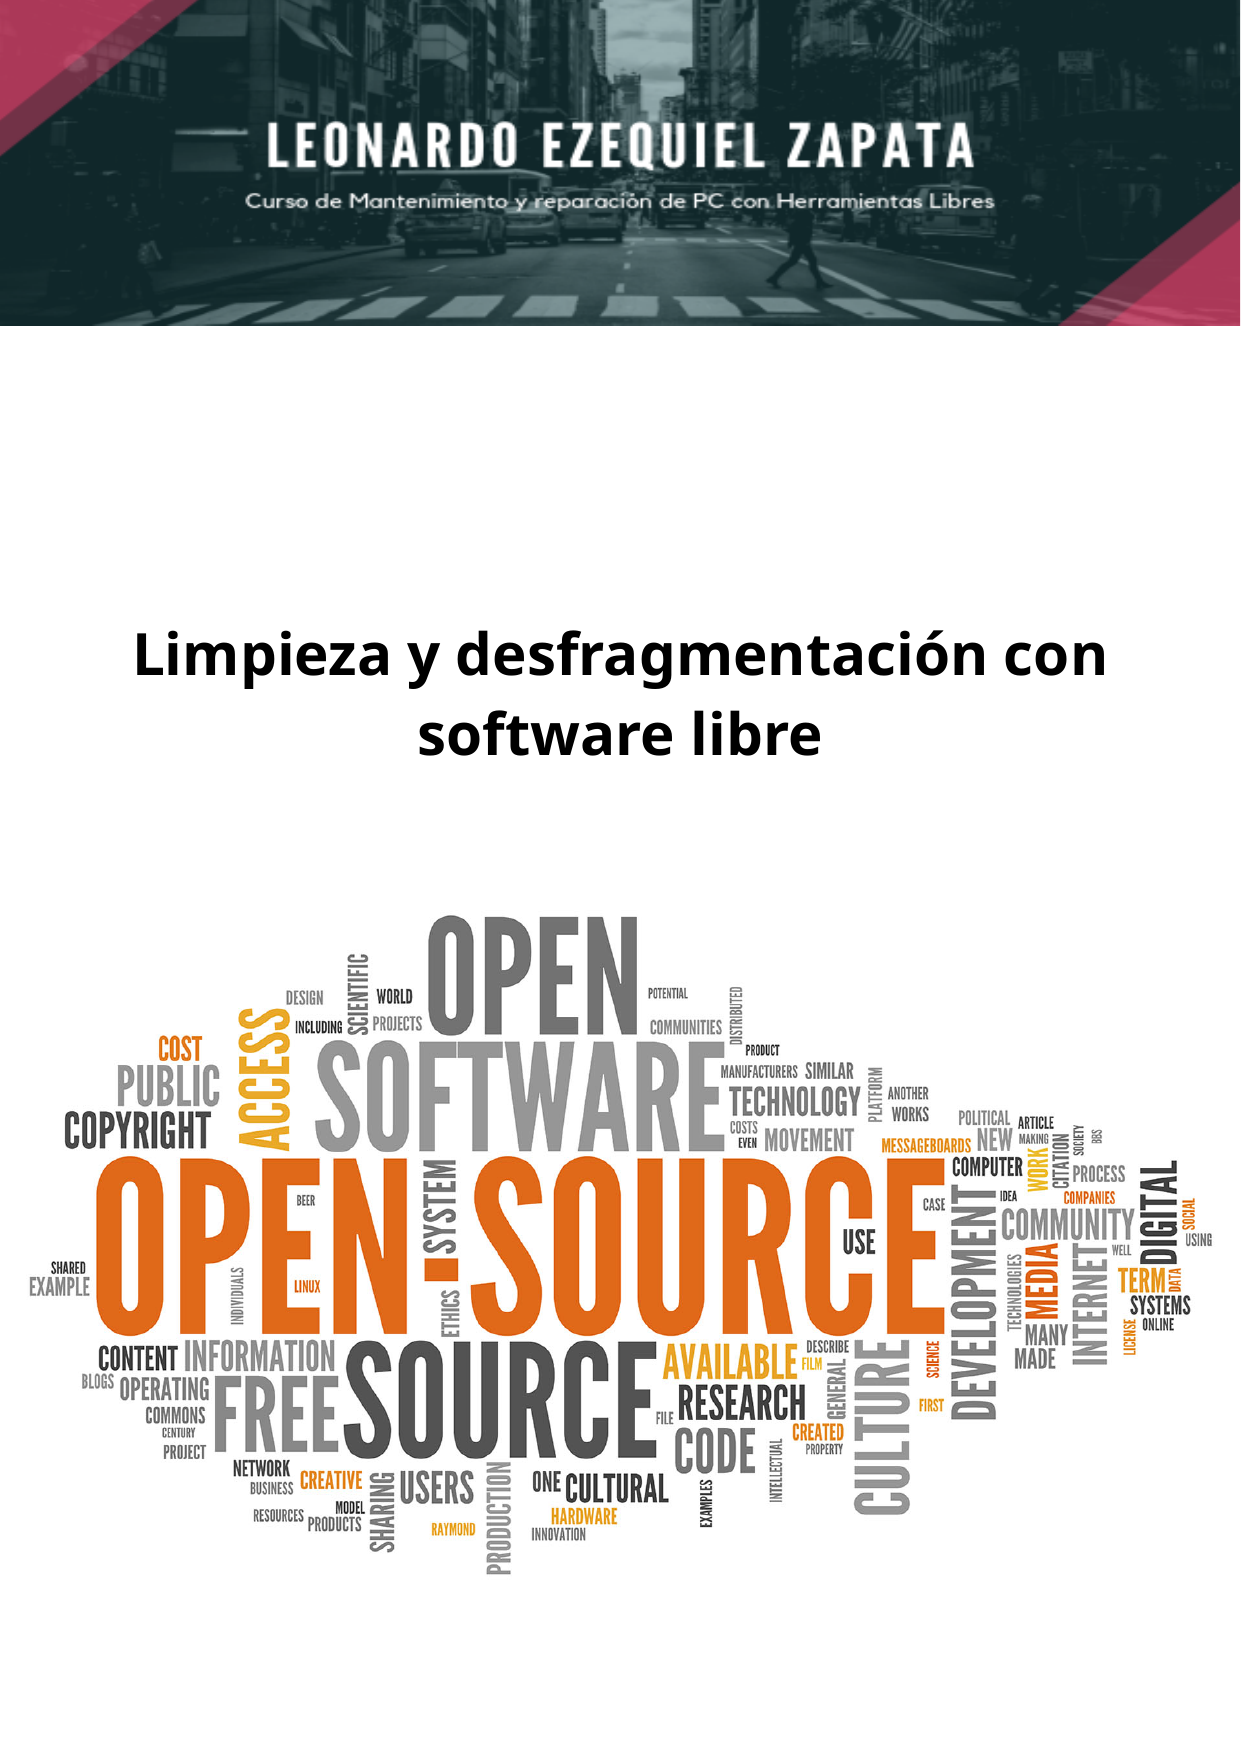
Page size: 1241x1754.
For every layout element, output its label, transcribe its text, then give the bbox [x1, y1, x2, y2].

title Limpieza y desfragmentación con software libre [118, 613, 1122, 772]
picture [0, 806, 1241, 1683]
picture [0, 0, 1241, 326]
